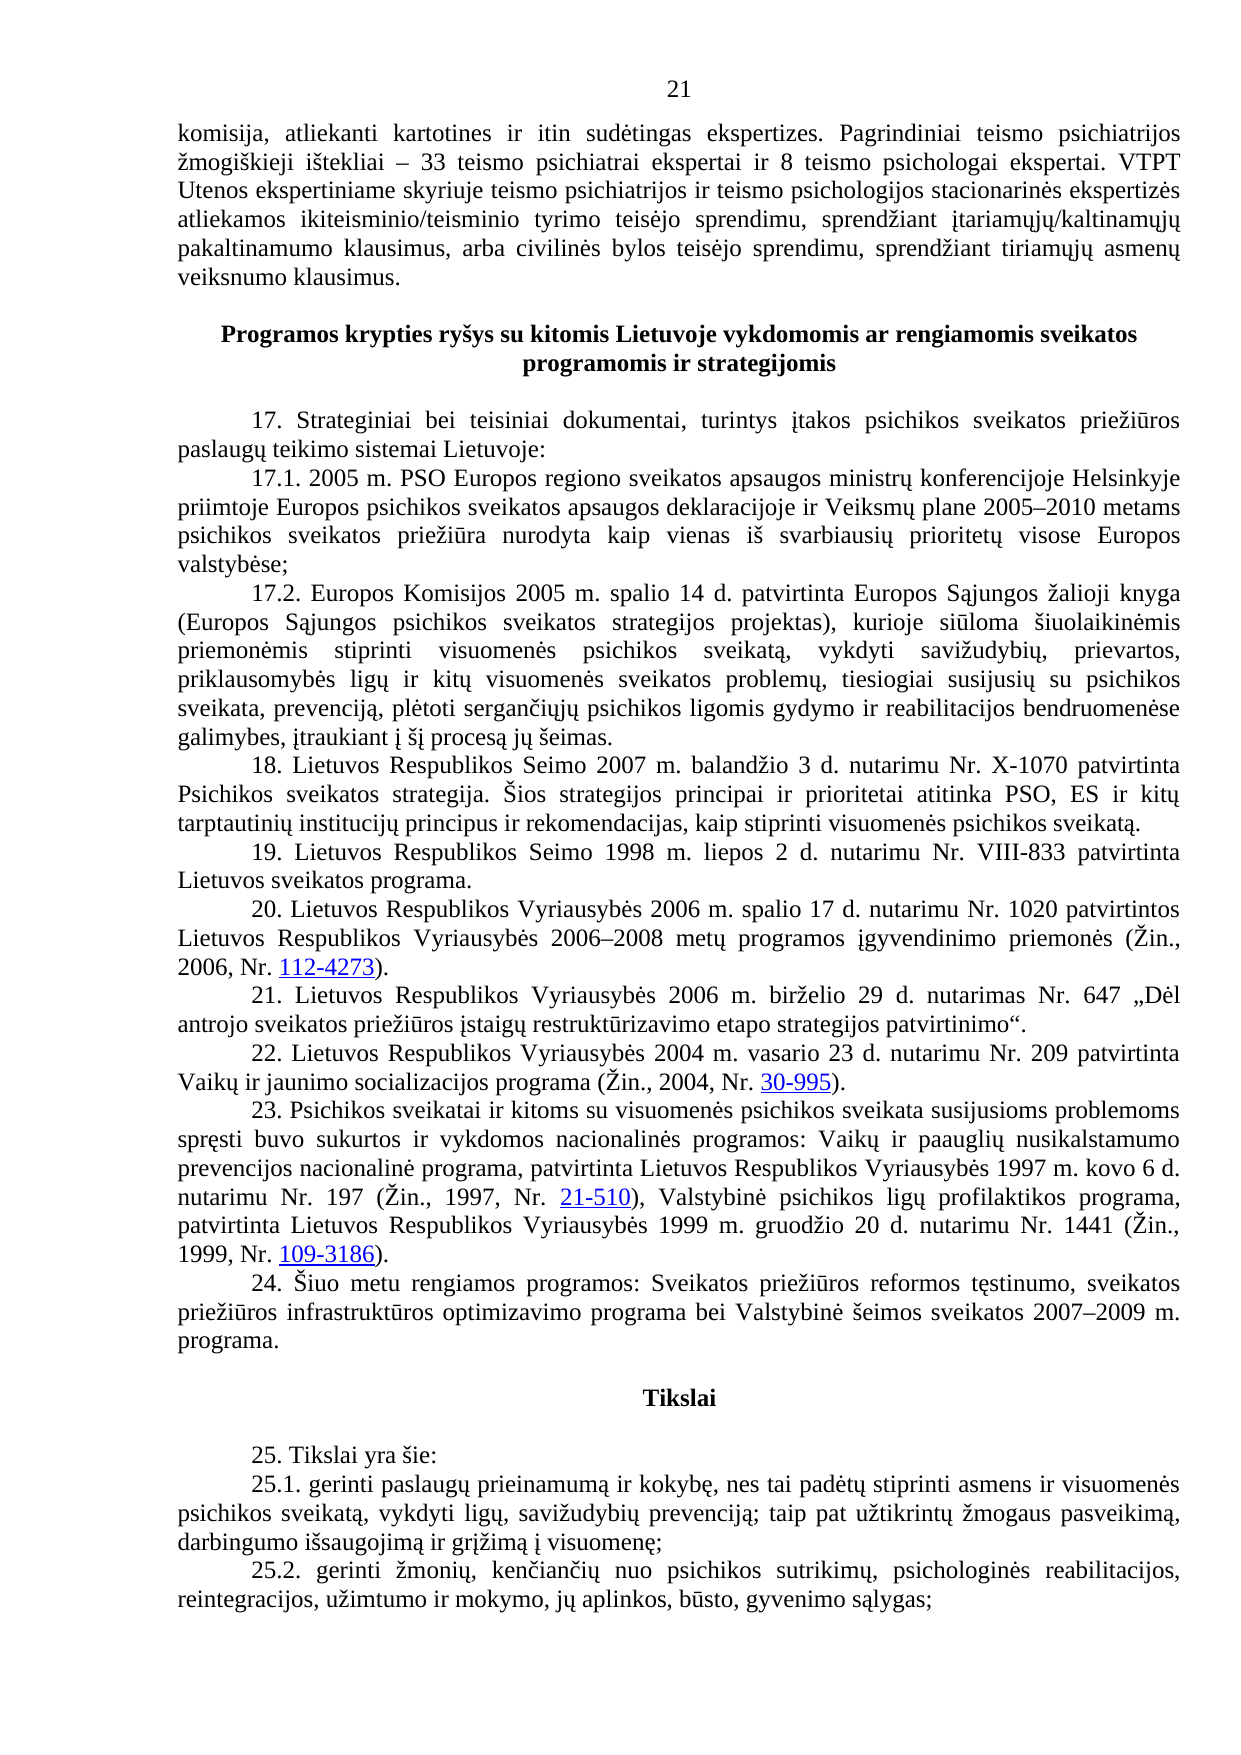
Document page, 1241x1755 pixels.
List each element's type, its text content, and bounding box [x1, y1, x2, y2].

text Programos krypties ryšys su kitomis Lietuvoje vykdomomis ar rengiamomis sveikatos programomis ir strategijomis [177, 319, 1181, 377]
text 17.1. 2005 m. PSO Europos regiono sveikatos apsaugos ministrų konferencijoje Helsinkyje priimtoje Europos psichikos sveikatos apsaugos deklaracijoje ir Veiksmų plane 2005–2010 metams psichikos sveikatos priežiūra nurodyta kaip vienas iš svarbiausių prioritetų visose Europos valstybėse; [177, 463, 1181, 578]
text 25. Tikslai yra šie: [177, 1441, 1181, 1469]
text 22. Lietuvos Respublikos Vyriausybės 2004 m. vasario 23 d. nutarimu Nr. 209 patvirtinta Vaikų ir jaunimo socializacijos programa (Žin., 2004, Nr. 30-995). [177, 1038, 1181, 1096]
text 24. Šiuo metu rengiamos programos: Sveikatos priežiūros reformos tęstinumo, sveikatos priežiūros infrastruktūros optimizavimo programa bei Valstybinė šeimos sveikatos 2007–2009 m. programa. [177, 1268, 1181, 1354]
text 23. Psichikos sveikatai ir kitoms su visuomenės psichikos sveikata susijusioms problemoms spręsti buvo sukurtos ir vykdomos nacionalinės programos: Vaikų ir paauglių nusikalstamumo prevencijos nacionalinė programa, patvirtinta Lietuvos Respublikos Vyriausybės 1997 m. kovo 6 d. nutarimu Nr. 197 (Žin., 1997, Nr. 21-510), Valstybinė psichikos ligų profilaktikos programa, patvirtinta Lietuvos Respublikos Vyriausybės 1999 m. gruodžio 20 d. nutarimu Nr. 1441 (Žin., 1999, Nr. 109-3186). [177, 1096, 1181, 1268]
text Tikslai [177, 1383, 1181, 1412]
text 17.2. Europos Komisijos 2005 m. spalio 14 d. patvirtinta Europos Sąjungos žalioji knyga (Europos Sąjungos psichikos sveikatos strategijos projektas), kurioje siūloma šiuolaikinėmis priemonėmis stiprinti visuomenės psichikos sveikatą, vykdyti savižudybių, prievartos, priklausomybės ligų ir kitų visuomenės sveikatos problemų, tiesiogiai susijusių su psichikos sveikata, prevenciją, plėtoti sergančiųjų psichikos ligomis gydymo ir reabilitacijos bendruomenėse galimybes, įtraukiant į šį procesą jų šeimas. [177, 578, 1181, 751]
text 25.2. gerinti žmonių, kenčiančių nuo psichikos sutrikimų, psichologinės reabilitacijos, reintegracijos, užimtumo ir mokymo, jų aplinkos, būsto, gyvenimo sąlygas; [177, 1556, 1181, 1613]
text 19. Lietuvos Respublikos Seimo 1998 m. liepos 2 d. nutarimu Nr. VIII-833 patvirtinta Lietuvos sveikatos programa. [177, 837, 1181, 894]
text 25.1. gerinti paslaugų prieinamumą ir kokybę, nes tai padėtų stiprinti asmens ir visuomenės psichikos sveikatą, vykdyti ligų, savižudybių prevenciją; taip pat užtikrintų žmogaus pasveikimą, darbingumo išsaugojimą ir grįžimą į visuomenę; [177, 1469, 1181, 1556]
text 21. Lietuvos Respublikos Vyriausybės 2006 m. birželio 29 d. nutarimas Nr. 647 „Dėl antrojo sveikatos priežiūros įstaigų restruktūrizavimo etapo strategijos patvirtinimo“. [177, 981, 1181, 1038]
text komisija, atliekanti kartotines ir itin sudėtingas ekspertizes. Pagrindiniai teismo psichiatrijos žmogiškieji ištekliai – 33 teismo psichiatrai ekspertai ir 8 teismo psichologai ekspertai. VTPT Utenos ekspertiniame skyriuje teismo psichiatrijos ir teismo psichologijos stacionarinės ekspertizės atliekamos ikiteisminio/teisminio tyrimo teisėjo sprendimu, sprendžiant įtariamųjų/kaltinamųjų pakaltinamumo klausimus, arba civilinės bylos teisėjo sprendimu, sprendžiant tiriamųjų asmenų veiksnumo klausimus. [177, 118, 1181, 291]
text 20. Lietuvos Respublikos Vyriausybės 2006 m. spalio 17 d. nutarimu Nr. 1020 patvirtintos Lietuvos Respublikos Vyriausybės 2006–2008 metų programos įgyvendinimo priemonės (Žin., 2006, Nr. 112-4273). [177, 894, 1181, 981]
text 17. Strateginiai bei teisiniai dokumentai, turintys įtakos psichikos sveikatos priežiūros paslaugų teikimo sistemai Lietuvoje: [177, 406, 1181, 463]
text 18. Lietuvos Respublikos Seimo 2007 m. balandžio 3 d. nutarimu Nr. X-1070 patvirtinta Psichikos sveikatos strategija. Šios strategijos principai ir prioritetai atitinka PSO, ES ir kitų tarptautinių institucijų principus ir rekomendacijas, kaip stiprinti visuomenės psichikos sveikatą. [177, 751, 1181, 837]
